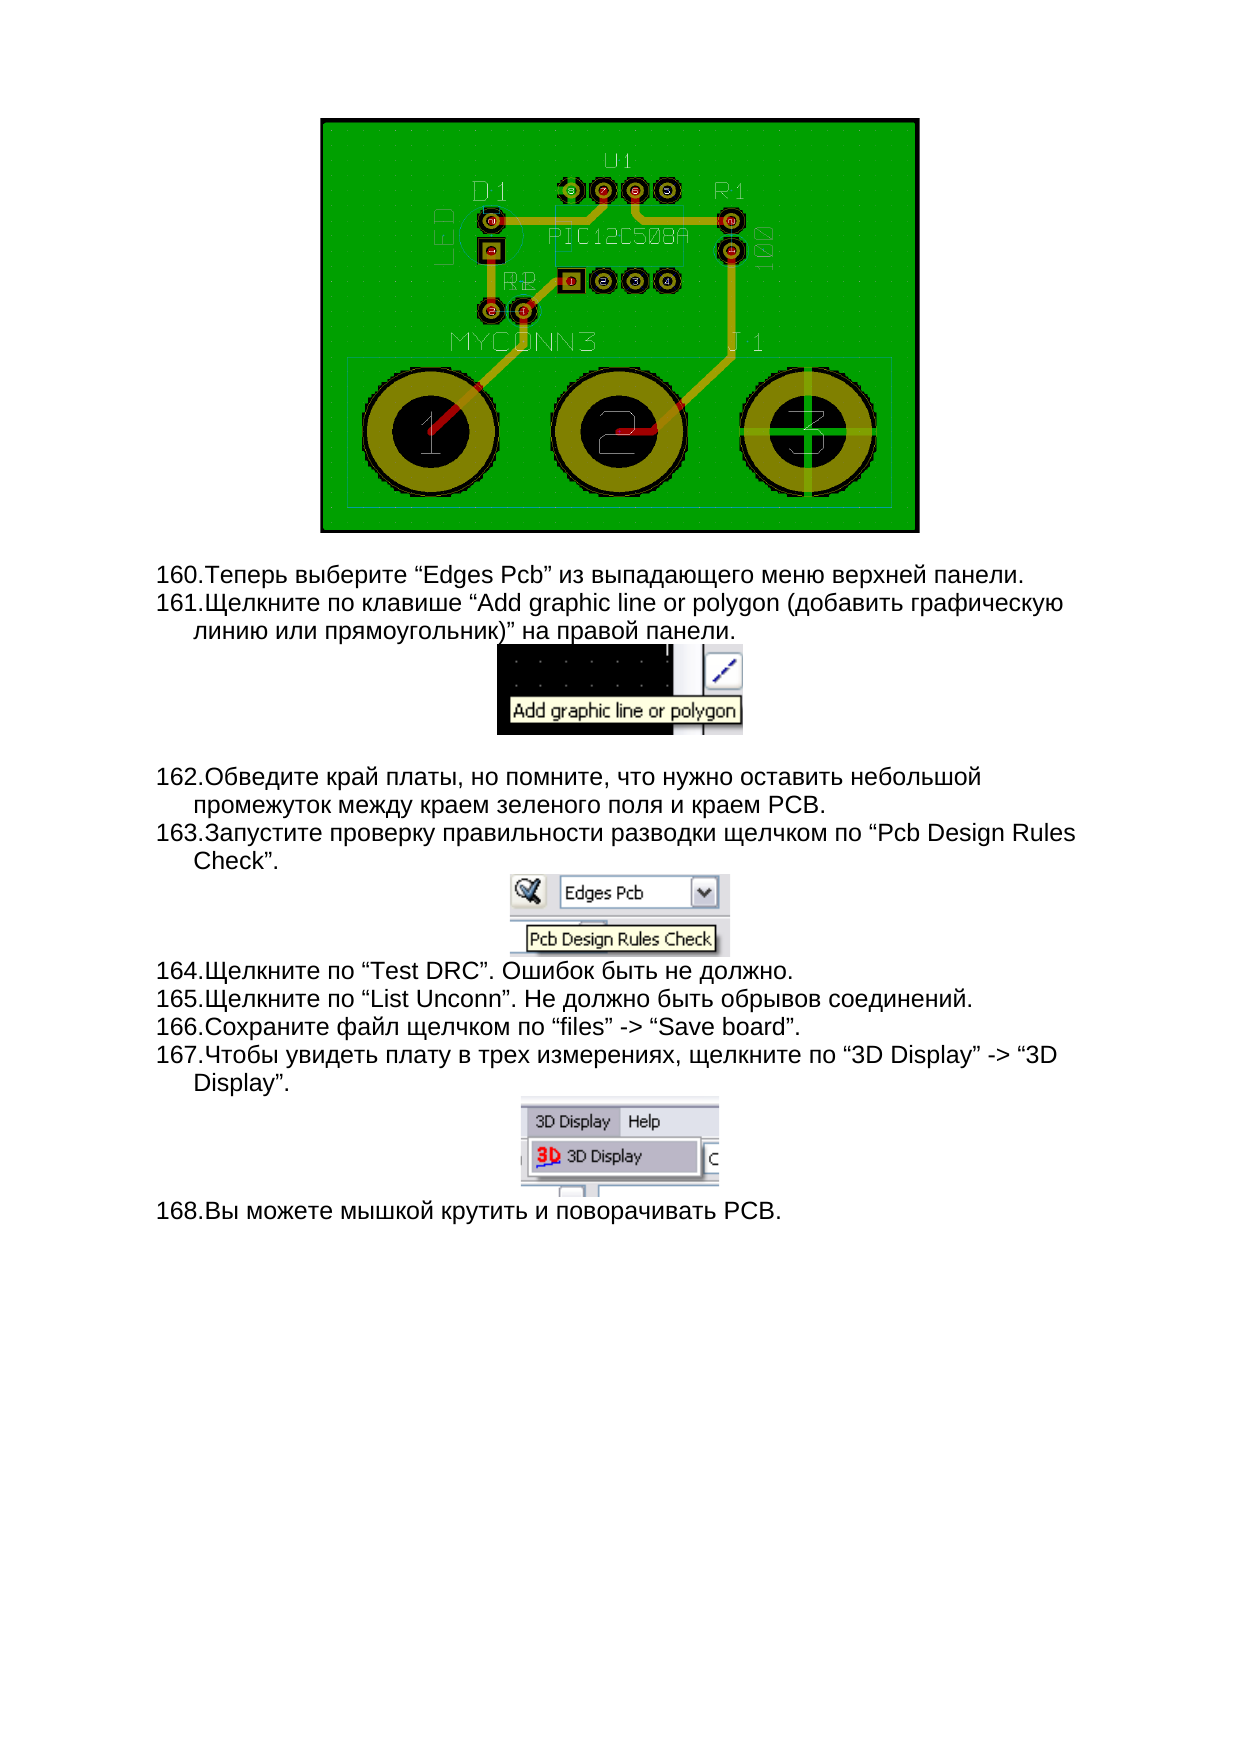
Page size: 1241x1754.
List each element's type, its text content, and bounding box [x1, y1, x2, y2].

list Сохраните файл щелчком по “files” -> “Save board”. [156, 1013, 1122, 1041]
list Вы можете мышкой крутить и поворачивать PCB. [156, 1097, 1122, 1224]
list Щелкните по клавише “Add graphic line or polygon (добавить графическую линию или прямоугольник)” на правой панели. [156, 589, 1122, 644]
list Щелкните по “List Unconn”. Не должно быть обрывов соединений. [156, 985, 1122, 1013]
list Запустите проверку правильности разводки щелчком по “Pcb Design Rules Check”. [156, 819, 1122, 874]
list Обведите край платы, но помните, что нужно оставить небольшой промежуток между краем зеленого поля и краем PCB. [156, 763, 1122, 819]
list Чтобы увидеть плату в трех измерениях, щелкните по “3D Display” -> “3D Display”. [156, 1041, 1122, 1097]
list Щелкните по “Test DRC”. Ошибок быть не должно. [156, 874, 1122, 985]
list Теперь выберите “Edges Pcb” из выпадающего меню верхней панели. [156, 561, 1122, 589]
